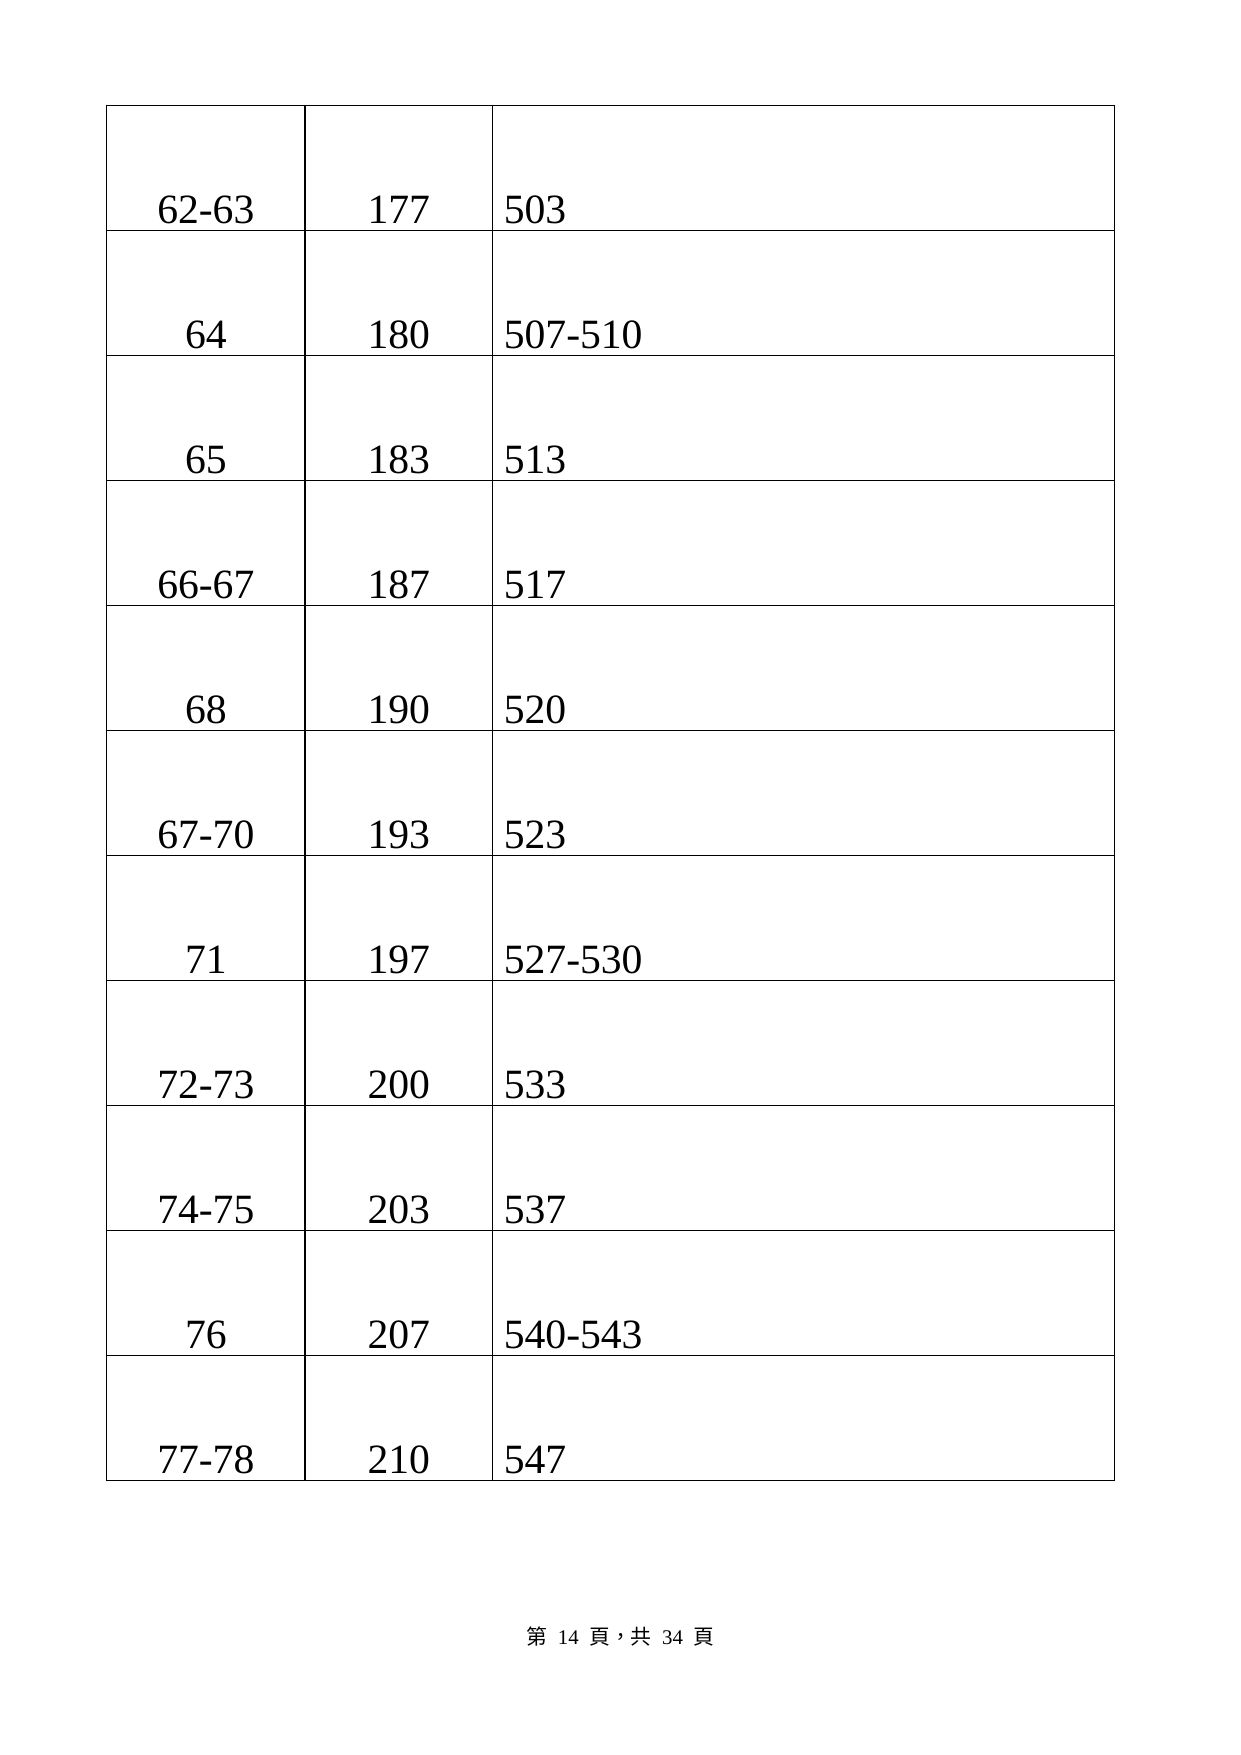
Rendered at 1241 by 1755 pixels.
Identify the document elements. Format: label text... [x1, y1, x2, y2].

table_cell 527-530 [493, 856, 1114, 979]
table_cell 67-70 [107, 731, 304, 854]
table_cell 537 [493, 1106, 1114, 1229]
table_cell 520 [493, 606, 1114, 729]
table_cell 77-78 [107, 1356, 304, 1479]
table_cell 71 [107, 856, 304, 979]
table_cell 68 [107, 606, 304, 729]
table_cell 190 [306, 606, 492, 729]
table_cell 210 [306, 1356, 492, 1479]
table_cell 180 [306, 231, 492, 354]
table_cell 183 [306, 356, 492, 479]
table_cell 523 [493, 731, 1114, 854]
table_cell 207 [306, 1231, 492, 1354]
table_cell 517 [493, 481, 1114, 604]
table_cell 62-63 [107, 106, 304, 229]
table_cell 64 [107, 231, 304, 354]
table_cell 177 [306, 106, 492, 229]
table_cell 74-75 [107, 1106, 304, 1229]
table_cell 66-67 [107, 481, 304, 604]
table_cell 203 [306, 1106, 492, 1229]
table_cell 547 [493, 1356, 1114, 1479]
table_cell 76 [107, 1231, 304, 1354]
table_cell 200 [306, 981, 492, 1104]
table_cell 507-510 [493, 231, 1114, 354]
table_cell 513 [493, 356, 1114, 479]
table_cell 187 [306, 481, 492, 604]
table_cell 533 [493, 981, 1114, 1104]
table_cell 72-73 [107, 981, 304, 1104]
table_cell 197 [306, 856, 492, 979]
table_cell 540-543 [493, 1231, 1114, 1354]
table_cell 193 [306, 731, 492, 854]
table_cell 65 [107, 356, 304, 479]
table_cell 503 [493, 106, 1114, 229]
